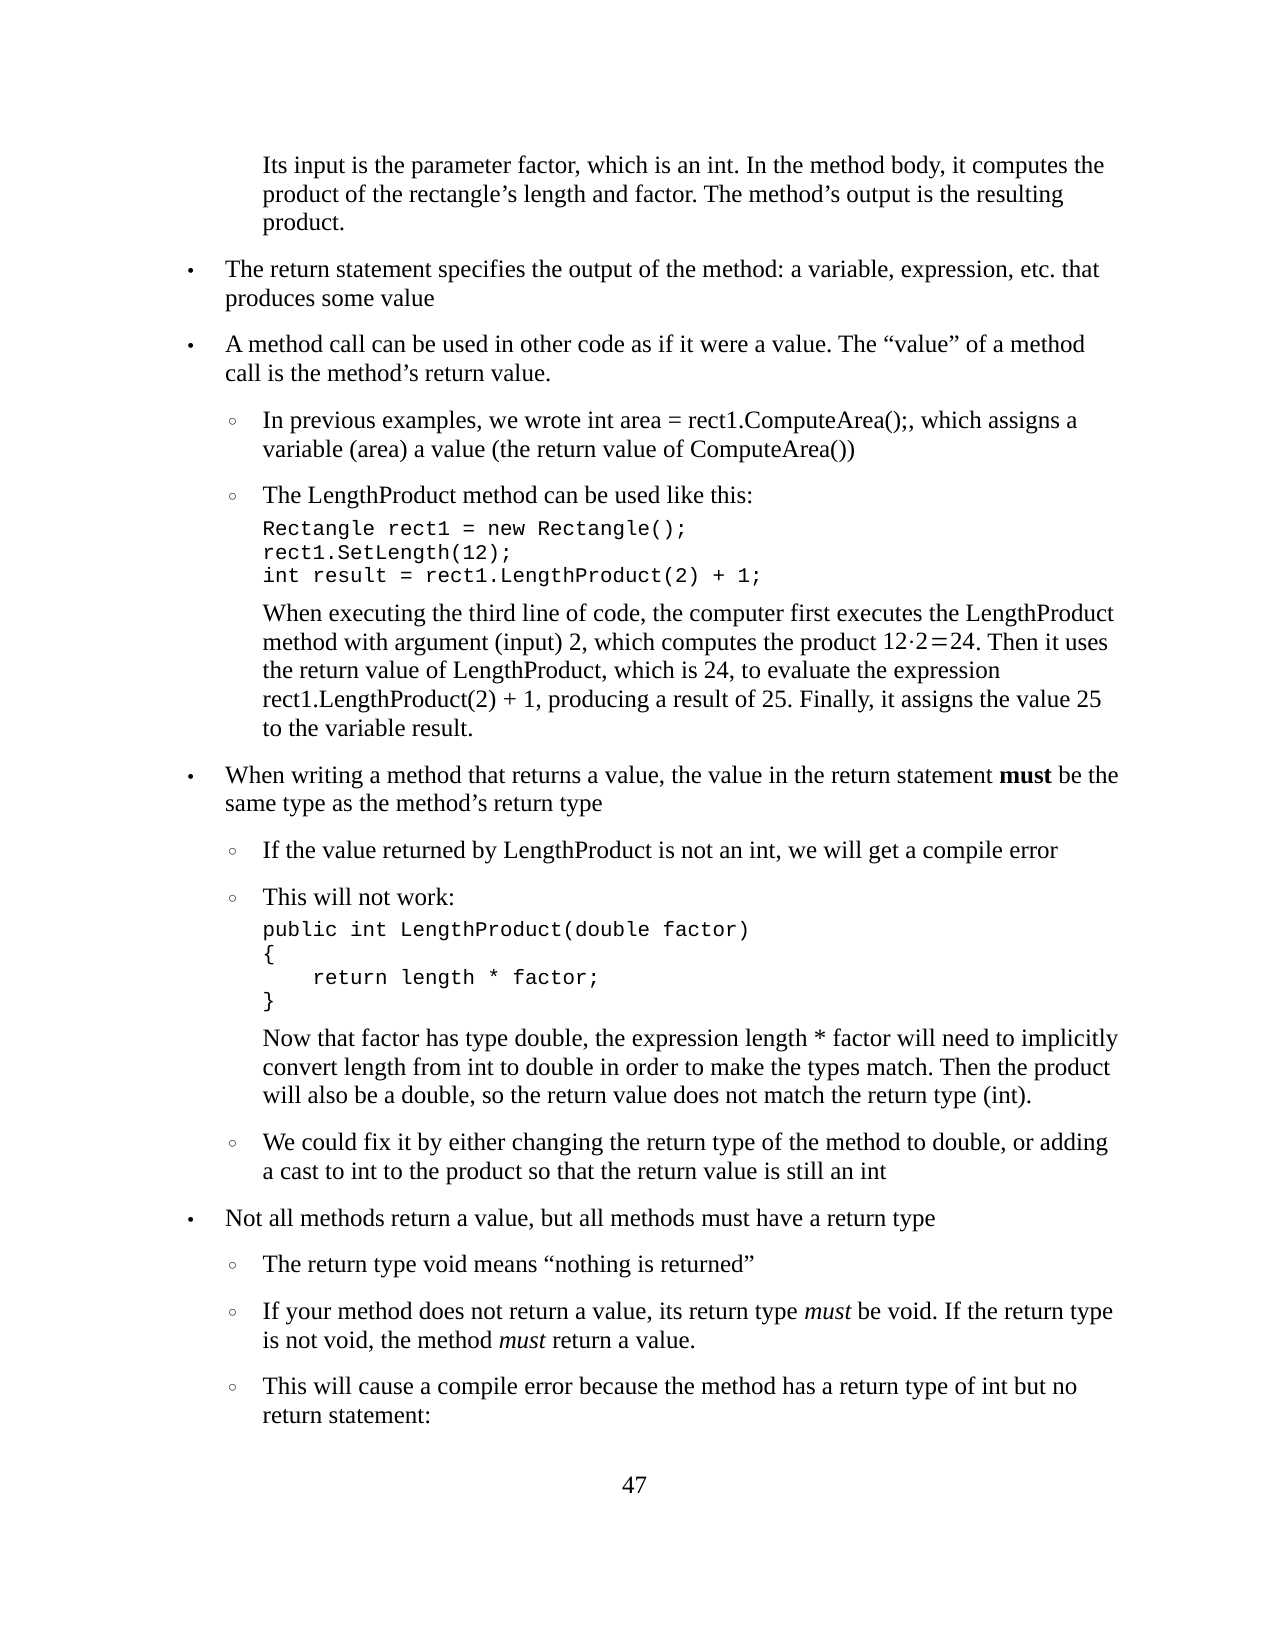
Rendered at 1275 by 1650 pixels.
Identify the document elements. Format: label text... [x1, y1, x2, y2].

list } [225, 990, 1125, 1014]
list Now that factor has type double, the expression length * factor will need to implicitly convert length from int to double in order to make the types match. Then the product will also be a double, so the return value does not match the return type (int). [225, 1023, 1125, 1109]
list Its input is the parameter factor, which is an int. In the method body, it computes the product of the rectangle’s length and factor. The method’s output is the resulting product. [225, 150, 1125, 236]
list { [225, 943, 1125, 967]
list When executing the third line of code, the computer first executes the LengthProduct method with argument (input) 2, which computes the product . Then it uses the return value of LengthProduct, which is 24, to evaluate the expression rect1.LengthProduct(2) + 1, producing a result of 25. Finally, it assigns the value 25 to the variable result. [225, 598, 1125, 742]
list The return type void means “nothing is returned” [225, 1249, 1125, 1278]
list When writing a method that returns a value, the value in the return statement must be the same type as the method’s return type [187, 760, 1125, 817]
list Not all methods return a value, but all methods must have a return type [187, 1203, 1125, 1231]
list If your method does not return a value, its return type must be void. If the return type is not void, the method must return a value. [225, 1296, 1125, 1353]
list The return statement specifies the output of the method: a variable, expression, etc. that produces some value [187, 254, 1125, 312]
list This will cause a compile error because the method has a return type of int but no return statement: [225, 1371, 1125, 1429]
list return length * factor; [225, 967, 1125, 990]
list Rectangle rect1 = new Rectangle(); [225, 518, 1125, 542]
list public int LengthProduct(double factor) [225, 919, 1125, 943]
list int result = rect1.LengthProduct(2) + 1; [225, 565, 1125, 589]
list In previous examples, we wrote int area = rect1.ComputeArea();, which assigns a variable (area) a value (the return value of ComputeArea()) [225, 405, 1125, 462]
list We could fix it by either changing the return type of the method to double, or adding a cast to int to the product so that the return value is still an int [225, 1127, 1125, 1185]
list This will not work: [225, 882, 1125, 911]
list If the value returned by LengthProduct is not an int, we will get a compile error [225, 835, 1125, 864]
list rect1.SetLength(12); [225, 542, 1125, 565]
list The LengthProduct method can be used like this: [225, 480, 1125, 509]
list A method call can be used in other code as if it were a value. The “value” of a method call is the method’s return value. [187, 329, 1125, 387]
